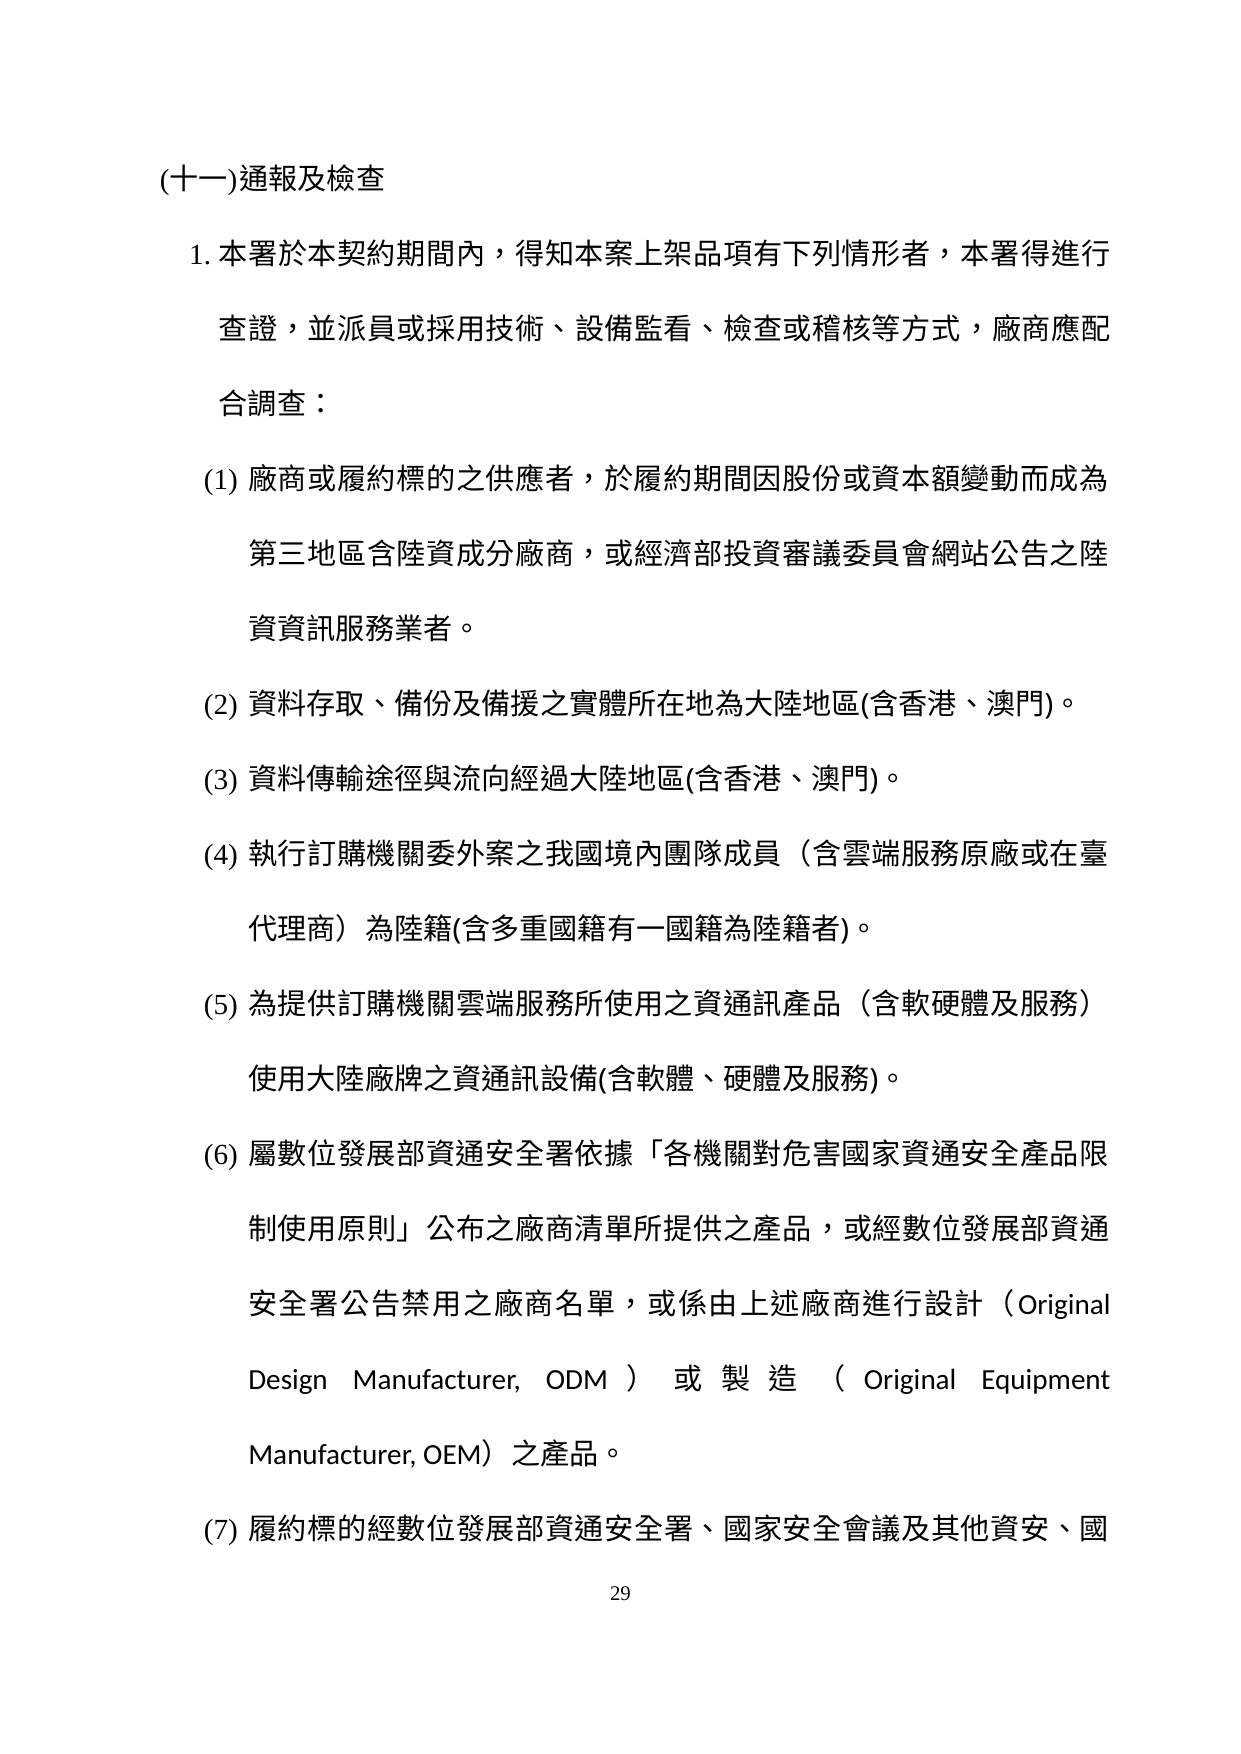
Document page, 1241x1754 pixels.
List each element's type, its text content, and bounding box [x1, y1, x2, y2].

subtitle 通報及檢查 [159, 139, 1110, 214]
list 資料存取、備份及備援之實體所在地為大陸地區(含香港、澳門)。 [204, 664, 1110, 739]
list 為提供訂購機關雲端服務所使用之資通訊產品（含軟硬體及服務）使用大陸廠牌之資通訊設備(含軟體、硬體及服務)。 [204, 964, 1110, 1114]
list 資料傳輸途徑與流向經過大陸地區(含香港、澳門)。 [204, 739, 1110, 814]
list 本署於本契約期間內，得知本案上架品項有下列情形者，本署得進行查證，並派員或採用技術、設備監看、檢查或稽核等方式，廠商應配合調查： [189, 214, 1110, 439]
list 廠商或履約標的之供應者，於履約期間因股份或資本額變動而成為第三地區含陸資成分廠商，或經濟部投資審議委員會網站公告之陸資資訊服務業者。 [204, 439, 1110, 664]
list 履約標的經數位發展部資通安全署、國家安全會議及其他資安、國 [204, 1489, 1110, 1564]
list 執行訂購機關委外案之我國境內團隊成員（含雲端服務原廠或在臺代理商）為陸籍(含多重國籍有一國籍為陸籍者)。 [204, 814, 1110, 964]
list 屬數位發展部資通安全署依據「各機關對危害國家資通安全產品限制使用原則」公布之廠商清單所提供之產品，或經數位發展部資通安全署公告禁用之廠商名單，或係由上述廠商進行設計（Original Design Manufacturer, ODM）或製造（Original Equipment Manufacturer, OEM）之產品。 [204, 1114, 1110, 1489]
